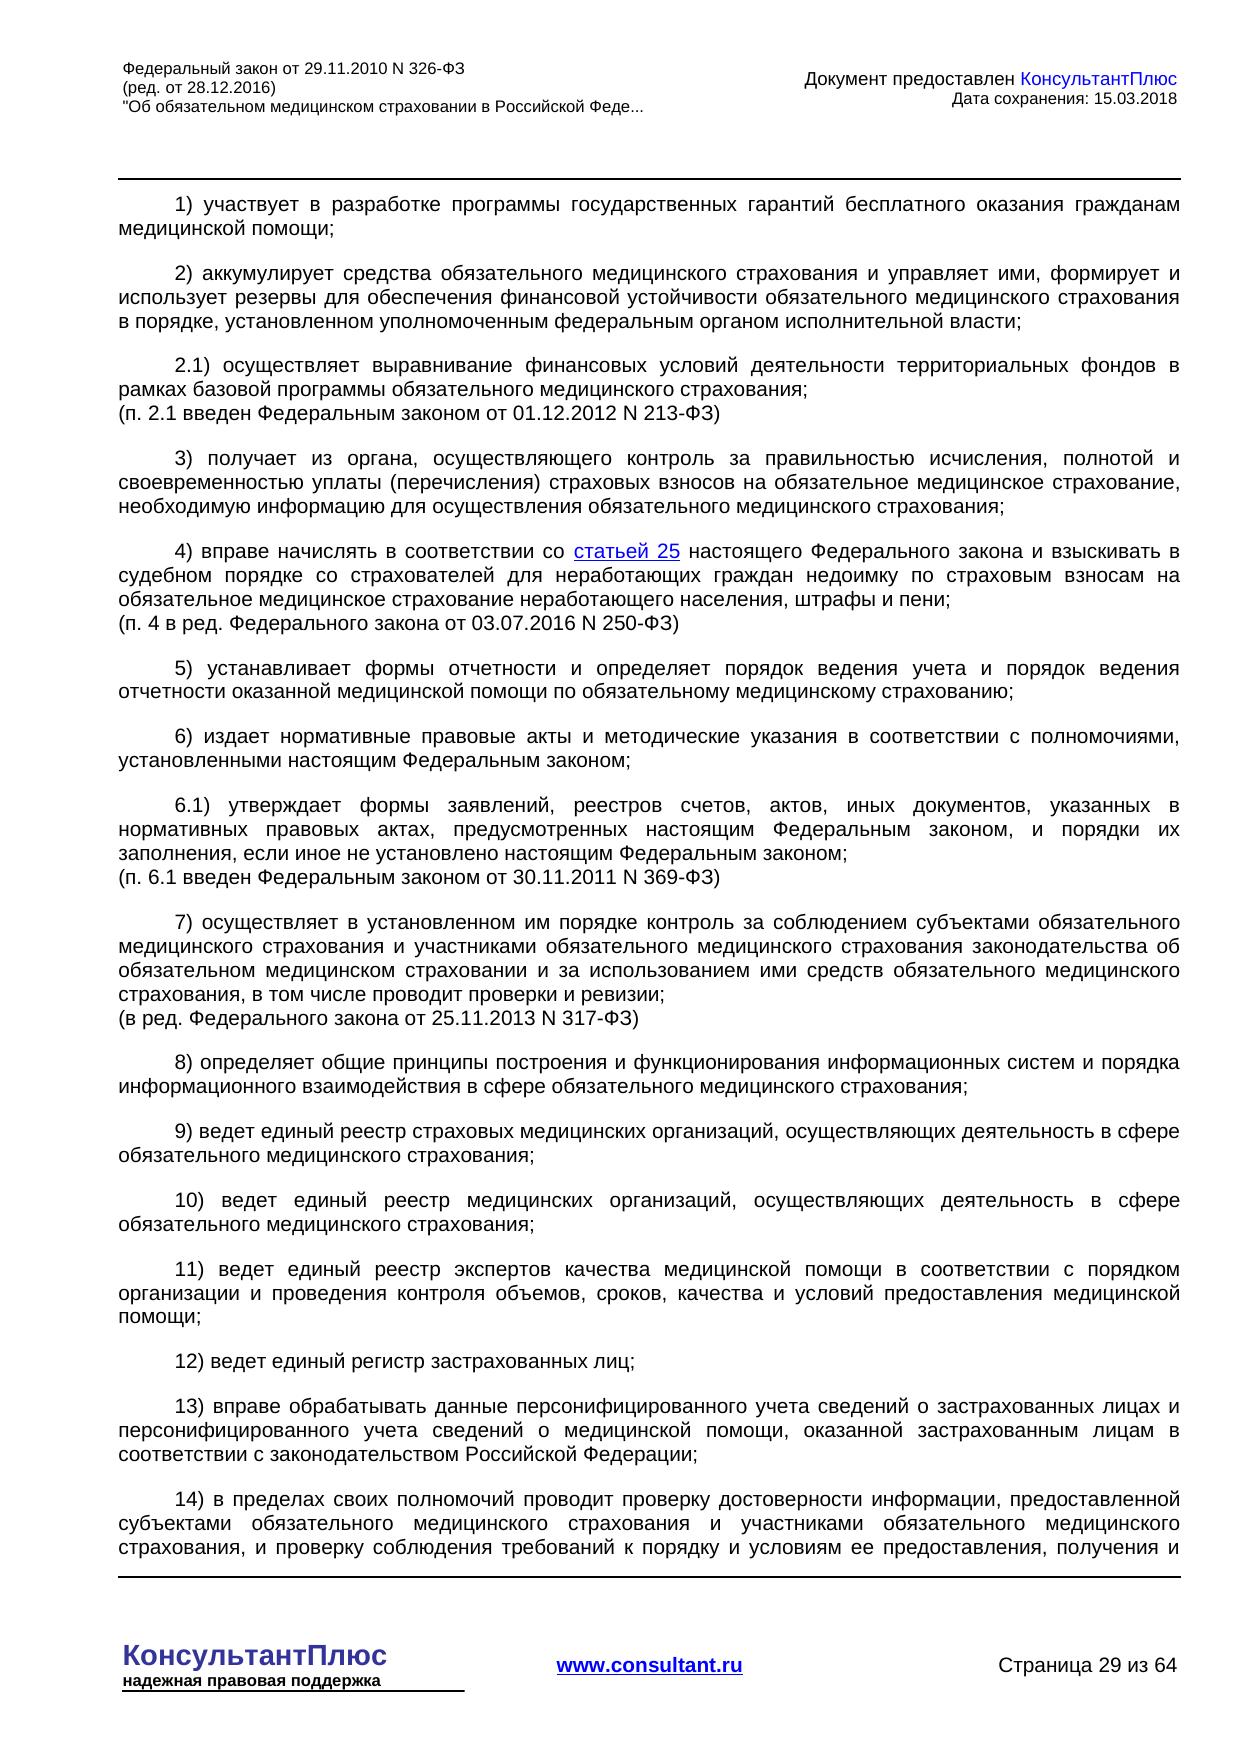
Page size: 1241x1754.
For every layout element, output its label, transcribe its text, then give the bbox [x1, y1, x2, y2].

text (п. 4 в ред. Федерального закона от 03.07.2016 N 250-ФЗ) [118, 611, 1181, 634]
text 1) участвует в разработке программы государственных гарантий бесплатного оказания гражданам медицинской помощи; [118, 192, 1181, 240]
text (в ред. Федерального закона от 25.11.2013 N 317-ФЗ) [118, 1005, 1181, 1029]
text 6.1) утверждает формы заявлений, реестров счетов, актов, иных документов, указанных в нормативных правовых актах, предусмотренных настоящим Федеральным законом, и порядки их заполнения, если иное не установлено настоящим Федеральным законом; [118, 793, 1181, 865]
text 12) ведет единый регистр застрахованных лиц; [118, 1349, 1181, 1373]
text 5) устанавливает формы отчетности и определяет порядок ведения учета и порядок ведения отчетности оказанной медицинской помощи по обязательному медицинскому страхованию; [118, 655, 1181, 703]
text 14) в пределах своих полномочий проводит проверку достоверности информации, предоставленной субъектами обязательного медицинского страхования и участниками обязательного медицинского страхования, и проверку соблюдения требований к порядку и условиям ее предоставления, получения и [118, 1487, 1181, 1558]
text 3) получает из органа, осуществляющего контроль за правильностью исчисления, полнотой и своевременностью уплаты (перечисления) страховых взносов на обязательное медицинское страхование, необходимую информацию для осуществления обязательного медицинского страхования; [118, 446, 1181, 518]
text 13) вправе обрабатывать данные персонифицированного учета сведений о застрахованных лицах и персонифицированного учета сведений о медицинской помощи, оказанной застрахованным лицам в соответствии с законодательством Российской Федерации; [118, 1394, 1181, 1466]
text 2) аккумулирует средства обязательного медицинского страхования и управляет ими, формирует и использует резервы для обеспечения финансовой устойчивости обязательного медицинского страхования в порядке, установленном уполномоченным федеральным органом исполнительной власти; [118, 261, 1181, 332]
text (п. 2.1 введен Федеральным законом от 01.12.2012 N 213-ФЗ) [118, 401, 1181, 425]
text (п. 6.1 введен Федеральным законом от 30.11.2011 N 369-ФЗ) [118, 865, 1181, 889]
text 4) вправе начислять в соответствии со статьей 25 настоящего Федерального закона и взыскивать в судебном порядке со страхователей для неработающих граждан недоимку по страховым взносам на обязательное медицинское страхование неработающего населения, штрафы и пени; [118, 539, 1181, 611]
text 7) осуществляет в установленном им порядке контроль за соблюдением субъектами обязательного медицинского страхования и участниками обязательного медицинского страхования законодательства об обязательном медицинском страховании и за использованием ими средств обязательного медицинского страхования, в том числе проводит проверки и ревизии; [118, 909, 1181, 1005]
text 2.1) осуществляет выравнивание финансовых условий деятельности территориальных фондов в рамках базовой программы обязательного медицинского страхования; [118, 353, 1181, 401]
text 9) ведет единый реестр страховых медицинских организаций, осуществляющих деятельность в сфере обязательного медицинского страхования; [118, 1119, 1181, 1167]
text 6) издает нормативные правовые акты и методические указания в соответствии с полномочиями, установленными настоящим Федеральным законом; [118, 724, 1181, 772]
text 11) ведет единый реестр экспертов качества медицинской помощи в соответствии с порядком организации и проведения контроля объемов, сроков, качества и условий предоставления медицинской помощи; [118, 1256, 1181, 1328]
text 10) ведет единый реестр медицинских организаций, осуществляющих деятельность в сфере обязательного медицинского страхования; [118, 1188, 1181, 1236]
text 8) определяет общие принципы построения и функционирования информационных систем и порядка информационного взаимодействия в сфере обязательного медицинского страхования; [118, 1050, 1181, 1098]
